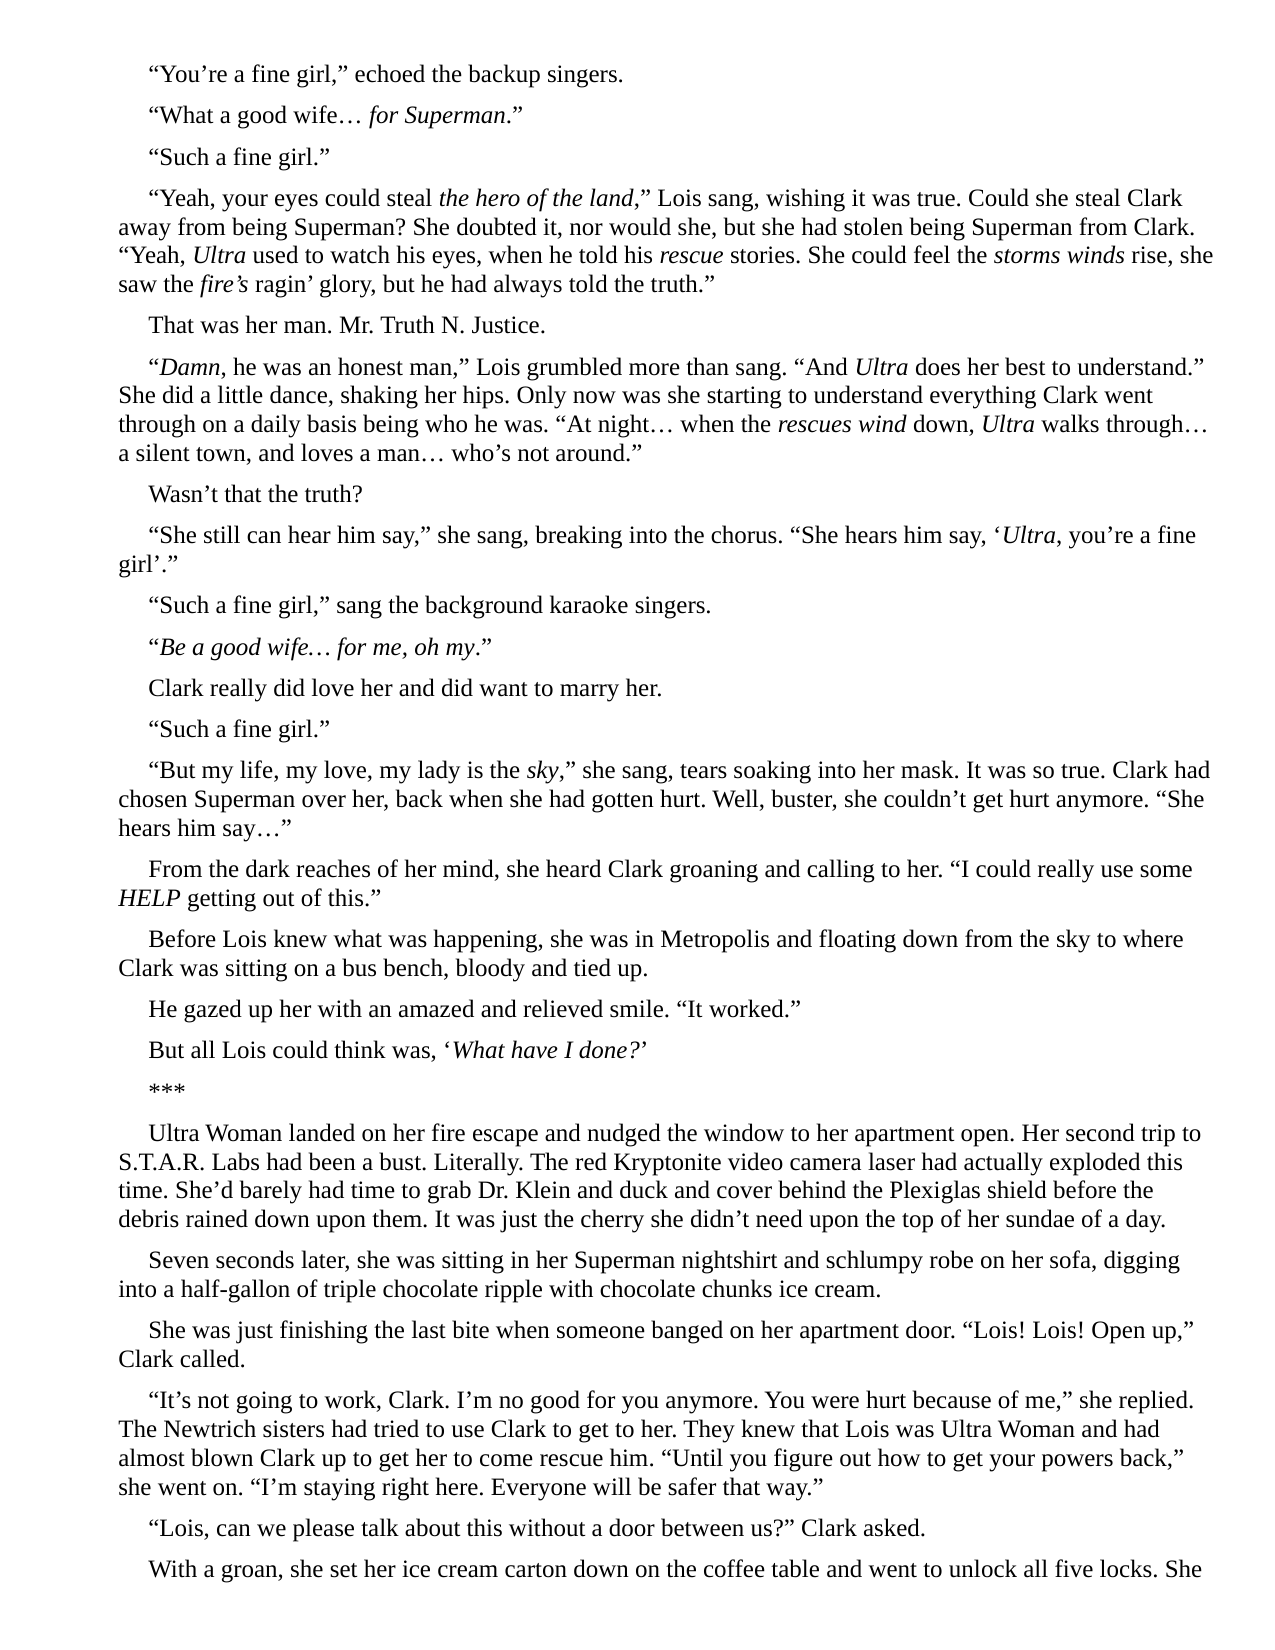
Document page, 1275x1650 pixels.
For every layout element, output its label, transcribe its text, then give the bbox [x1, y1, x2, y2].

text But all Lois could think was, ‘What have I done?’ [118, 1035, 1216, 1064]
text Seven seconds later, she was sitting in her Superman nightshirt and schlumpy robe on her sofa, digging into a half-gallon of triple chocolate ripple with chocolate chunks ice cream. [118, 1245, 1216, 1303]
text Clark really did love her and did want to marry her. [118, 673, 1216, 702]
text *** [118, 1077, 1216, 1105]
text She was just finishing the last bite when someone banged on her apartment door. “Lois! Lois! Open up,” Clark called. [118, 1315, 1216, 1373]
text “Be a good wife… for me, oh my.” [118, 632, 1216, 660]
text “Such a fine girl.” [118, 714, 1216, 743]
text From the dark reaches of her mind, she heard Clark groaning and calling to her. “I could really use some HELP getting out of this.” [118, 854, 1216, 912]
text “Such a fine girl.” [118, 142, 1216, 170]
text “You’re a fine girl,” echoed the backup singers. [118, 59, 1216, 88]
text That was her man. Mr. Truth N. Justice. [118, 310, 1216, 339]
text He gazed up her with an amazed and relieved smile. “It worked.” [118, 994, 1216, 1023]
text “Such a fine girl,” sang the background karaoke singers. [118, 590, 1216, 619]
text Ultra Woman landed on her fire escape and nudged the window to her apartment open. Her second trip to S.T.A.R. Labs had been a bust. Literally. The red Kryptonite video camera laser had actually exploded this time. She’d barely had time to grab Dr. Klein and duck and cover behind the Plexiglas shield before the debris rained down upon them. It was just the cherry she didn’t need upon the top of her sundae of a day. [118, 1118, 1216, 1233]
text “Yeah, your eyes could steal the hero of the land,” Lois sang, wishing it was true. Could she steal Clark away from being Superman? She doubted it, nor would she, but she had stolen being Superman from Clark. “Yeah, Ultra used to watch his eyes, when he told his rescue stories. She could feel the storms winds rise, she saw the fire’s ragin’ glory, but he had always told the truth.” [118, 183, 1216, 298]
text “Damn, he was an honest man,” Lois grumbled more than sang. “And Ultra does her best to understand.” She did a little dance, shaking her hips. Only now was she starting to understand everything Clark went through on a daily basis being who he was. “At night… when the rescues wind down, Ultra walks through… a silent town, and loves a man… who’s not around.” [118, 352, 1216, 467]
text “She still can hear him say,” she sang, breaking into the chorus. “She hears him say, ‘Ultra, you’re a fine girl’.” [118, 520, 1216, 578]
text “It’s not going to work, Clark. I’m no good for you anymore. You were hurt because of me,” she replied. The Newtrich sisters had tried to use Clark to get to her. They knew that Lois was Ultra Woman and had almost blown Clark up to get her to come rescue him. “Until you figure out how to get your powers back,” she went on. “I’m staying right here. Everyone will be safer that way.” [118, 1385, 1216, 1500]
text “But my life, my love, my lady is the sky,” she sang, tears soaking into her mask. It was so true. Clark had chosen Superman over her, back when she had gotten hurt. Well, buster, she couldn’t get hurt anymore. “She hears him say…” [118, 755, 1216, 842]
text “What a good wife… for Superman.” [118, 100, 1216, 129]
text With a groan, she set her ice cream carton down on the coffee table and went to unlock all five locks. She [118, 1554, 1216, 1583]
text Wasn’t that the truth? [118, 479, 1216, 508]
text Before Lois knew what was happening, she was in Metropolis and floating down from the sky to where Clark was sitting on a bus bench, bloody and tied up. [118, 924, 1216, 982]
text “Lois, can we please talk about this without a door between us?” Clark asked. [118, 1513, 1216, 1542]
